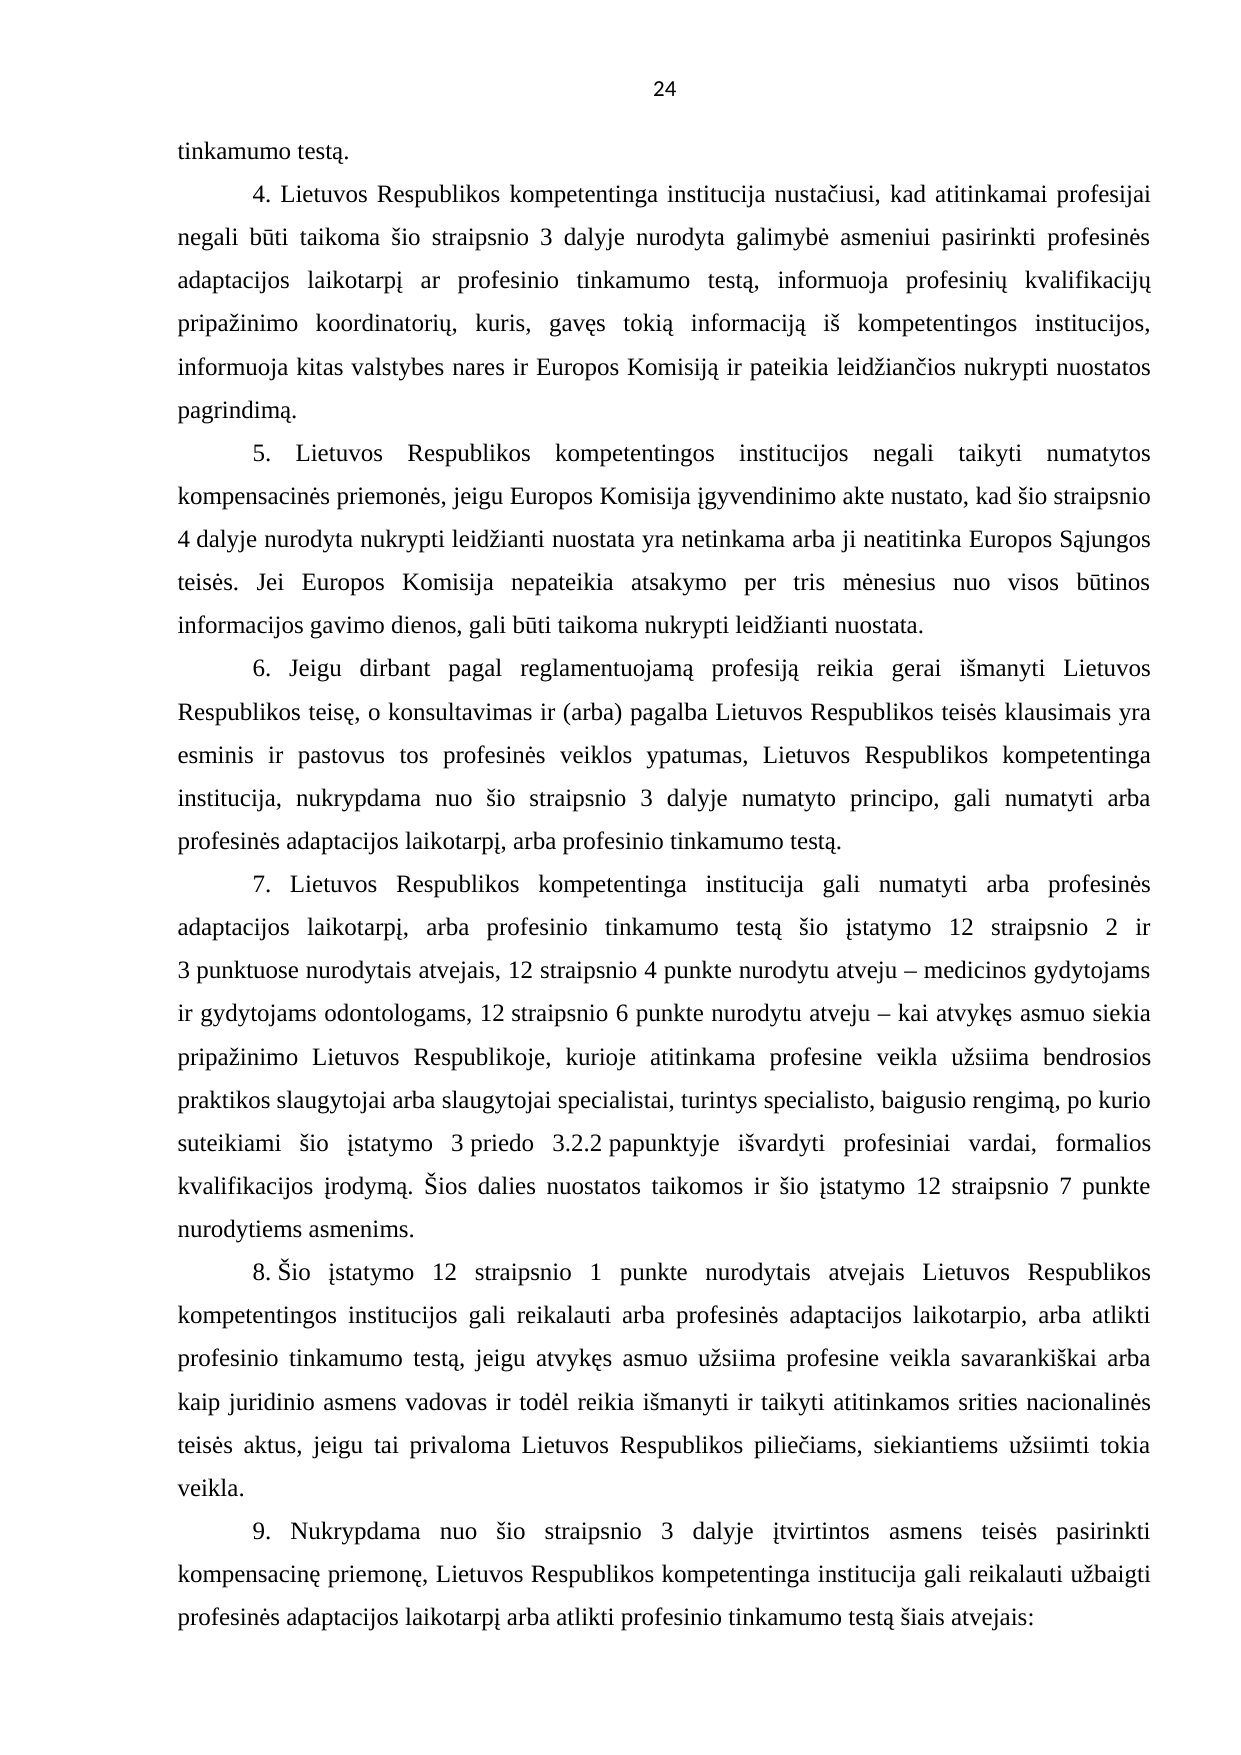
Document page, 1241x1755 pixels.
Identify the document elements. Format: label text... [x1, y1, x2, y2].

text 9. Nukrypdama nuo šio straipsnio 3 dalyje įtvirtintos asmens teisės pasirinkti kompensacinę priemonę, Lietuvos Respublikos kompetentinga institucija gali reikalauti užbaigti profesinės adaptacijos laikotarpį arba atlikti profesinio tinkamumo testą šiais atvejais: [177, 1516, 1152, 1631]
text 5. Lietuvos Respublikos kompetentingos institucijos negali taikyti numatytos kompensacinės priemonės, jeigu Europos Komisija įgyvendinimo akte nustato, kad šio straipsnio 4 dalyje nurodyta nukrypti leidžianti nuostata yra netinkama arba ji neatitinka Europos Sąjungos teisės. Jei Europos Komisija nepateikia atsakymo per tris mėnesius nuo visos būtinos informacijos gavimo dienos, gali būti taikoma nukrypti leidžianti nuostata. [177, 438, 1152, 639]
text 6. Jeigu dirbant pagal reglamentuojamą profesiją reikia gerai išmanyti Lietuvos Respublikos teisę, o konsultavimas ir (arba) pagalba Lietuvos Respublikos teisės klausimais yra esminis ir pastovus tos profesinės veiklos ypatumas, Lietuvos Respublikos kompetentinga institucija, nukrypdama nuo šio straipsnio 3 dalyje numatyto principo, gali numatyti arba profesinės adaptacijos laikotarpį, arba profesinio tinkamumo testą. [177, 653, 1152, 855]
text 4. Lietuvos Respublikos kompetentinga institucija nustačiusi, kad atitinkamai profesijai negali būti taikoma šio straipsnio 3 dalyje nurodyta galimybė asmeniui pasirinkti profesinės adaptacijos laikotarpį ar profesinio tinkamumo testą, informuoja profesinių kvalifikacijų pripažinimo koordinatorių, kuris, gavęs tokią informaciją iš kompetentingos institucijos, informuoja kitas valstybes nares ir Europos Komisiją ir pateikia leidžiančios nukrypti nuostatos pagrindimą. [177, 179, 1152, 423]
text 8. Šio įstatymo 12 straipsnio 1 punkte nurodytais atvejais Lietuvos Respublikos kompetentingos institucijos gali reikalauti arba profesinės adaptacijos laikotarpio, arba atlikti profesinio tinkamumo testą, jeigu atvykęs asmuo užsiima profesine veikla savarankiškai arba kaip juridinio asmens vadovas ir todėl reikia išmanyti ir taikyti atitinkamos srities nacionalinės teisės aktus, jeigu tai privaloma Lietuvos Respublikos piliečiams, siekiantiems užsiimti tokia veikla. [177, 1257, 1152, 1502]
text 7. Lietuvos Respublikos kompetentinga institucija gali numatyti arba profesinės adaptacijos laikotarpį, arba profesinio tinkamumo testą šio įstatymo 12 straipsnio 2 ir 3 punktuose nurodytais atvejais, 12 straipsnio 4 punkte nurodytu atveju – medicinos gydytojams ir gydytojams odontologams, 12 straipsnio 6 punkte nurodytu atveju – kai atvykęs asmuo siekia pripažinimo Lietuvos Respublikoje, kurioje atitinkama profesine veikla užsiima bendrosios praktikos slaugytojai arba slaugytojai specialistai, turintys specialisto, baigusio rengimą, po kurio suteikiami šio įstatymo 3 priedo 3.2.2 papunktyje išvardyti profesiniai vardai, formalios kvalifikacijos įrodymą. Šios dalies nuostatos taikomos ir šio įstatymo 12 straipsnio 7 punkte nurodytiems asmenims. [177, 869, 1152, 1243]
text tinkamumo testą. [177, 136, 1152, 165]
